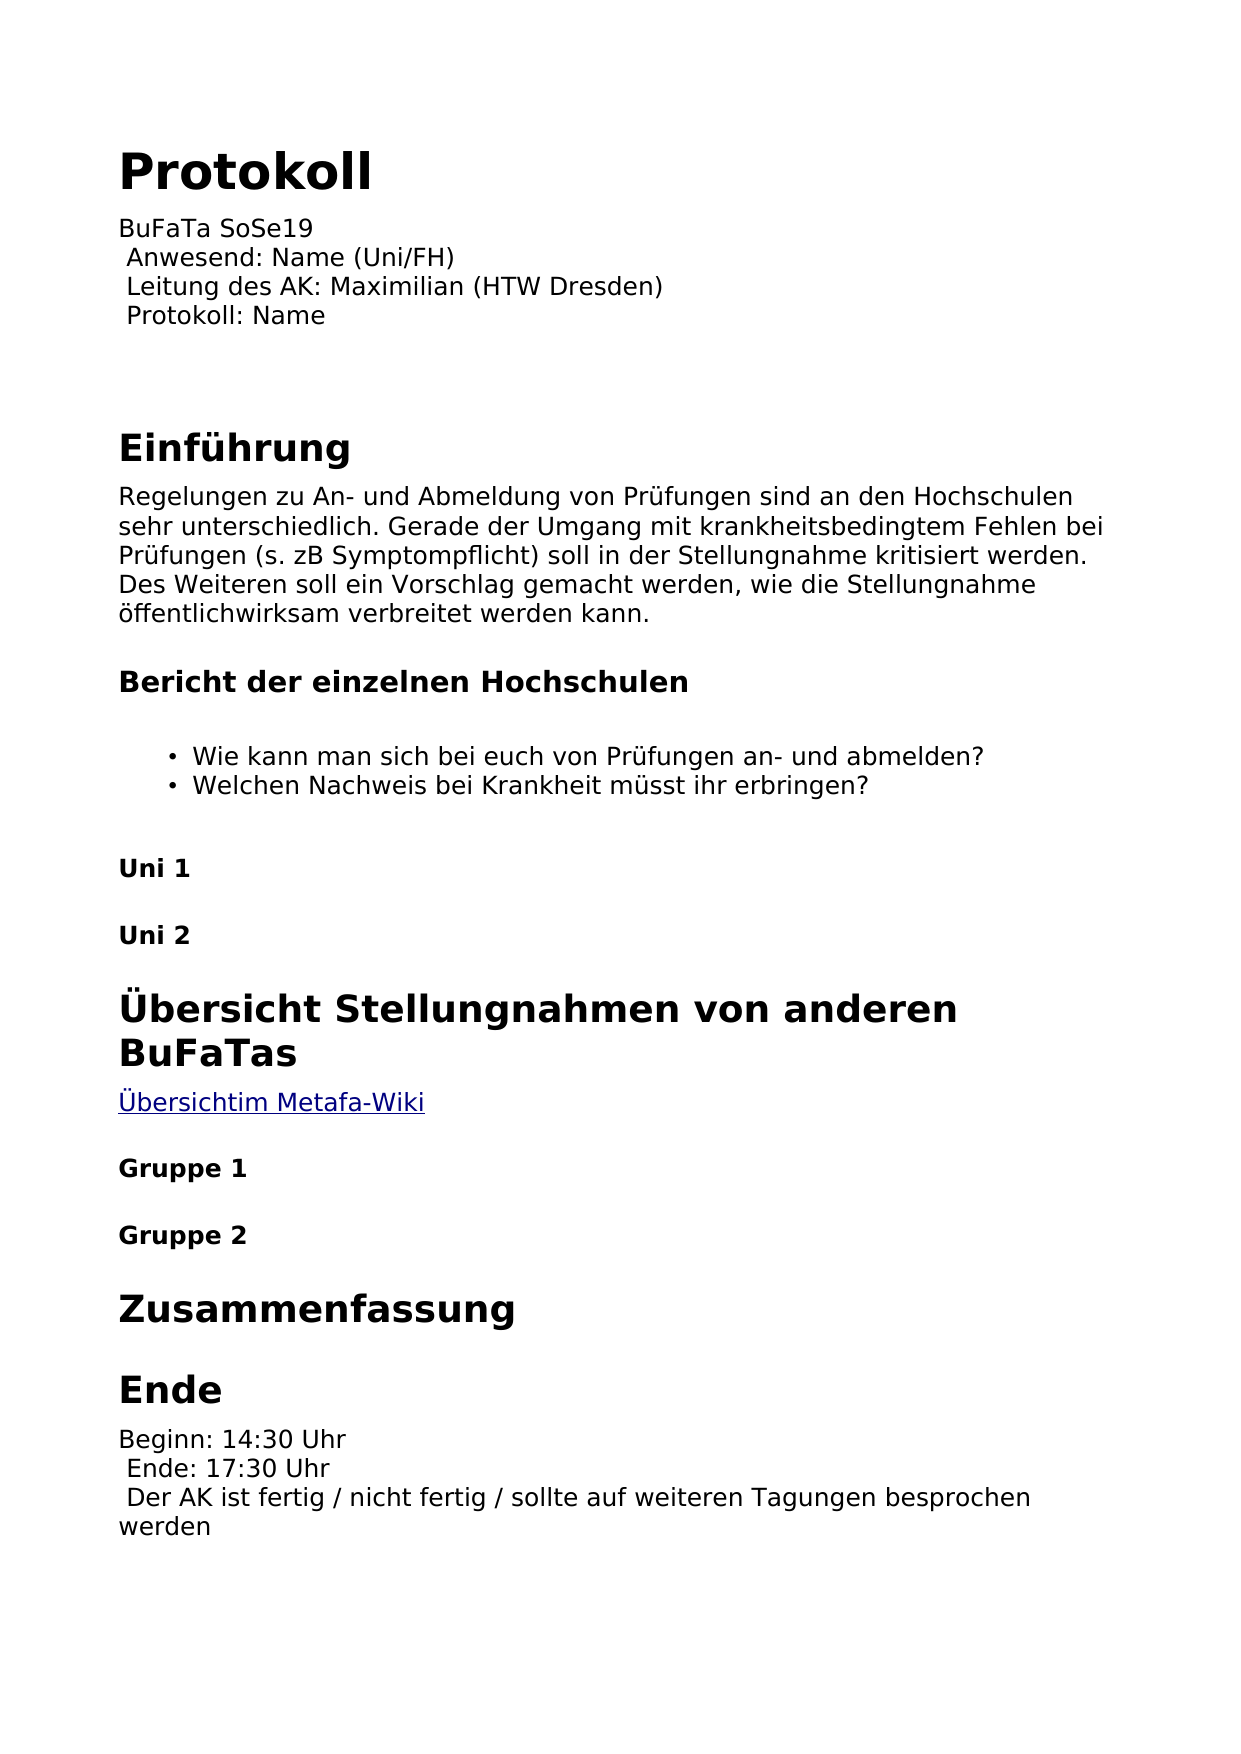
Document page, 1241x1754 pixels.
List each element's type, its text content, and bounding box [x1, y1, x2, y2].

text Regelungen zu An- und Abmeldung von Prüfungen sind an den Hochschulen sehr unterschiedlich. Gerade der Umgang mit krankheitsbedingtem Fehlen bei Prüfungen (s. zB Symptompflicht) soll in der Stellungnahme kritisiert werden. Des Weiteren soll ein Vorschlag gemacht werden, wie die Stellungnahme öffentlichwirksam verbreitet werden kann. [118, 482, 1122, 628]
subtitle Bericht der einzelnen Hochschulen [118, 666, 1122, 700]
text Übersichtim Metafa-Wiki [118, 1088, 1122, 1117]
subtitle Uni 1 [118, 854, 1122, 884]
list Wie kann man sich bei euch von Prüfungen an- und abmelden? [177, 742, 1122, 771]
text BuFaTa SoSe19 Anwesend: Name (Uni/FH) Leitung des AK: Maximilian (HTW Dresden) Protokoll: Name [118, 214, 1122, 389]
subtitle Gruppe 1 [118, 1154, 1122, 1183]
subtitle Zusammenfassung [118, 1288, 1122, 1331]
subtitle Übersicht Stellungnahmen von anderen BuFaTas [118, 988, 1122, 1075]
subtitle Uni 2 [118, 921, 1122, 950]
subtitle Einführung [118, 426, 1122, 470]
subtitle Protokoll [118, 143, 1122, 201]
list Welchen Nachweis bei Krankheit müsst ihr erbringen? [177, 771, 1122, 800]
subtitle Ende [118, 1369, 1122, 1412]
text Beginn: 14:30 Uhr Ende: 17:30 Uhr Der AK ist fertig / nicht fertig / sollte auf weiteren Tagungen besprochen werden [118, 1425, 1122, 1542]
subtitle Gruppe 2 [118, 1221, 1122, 1250]
